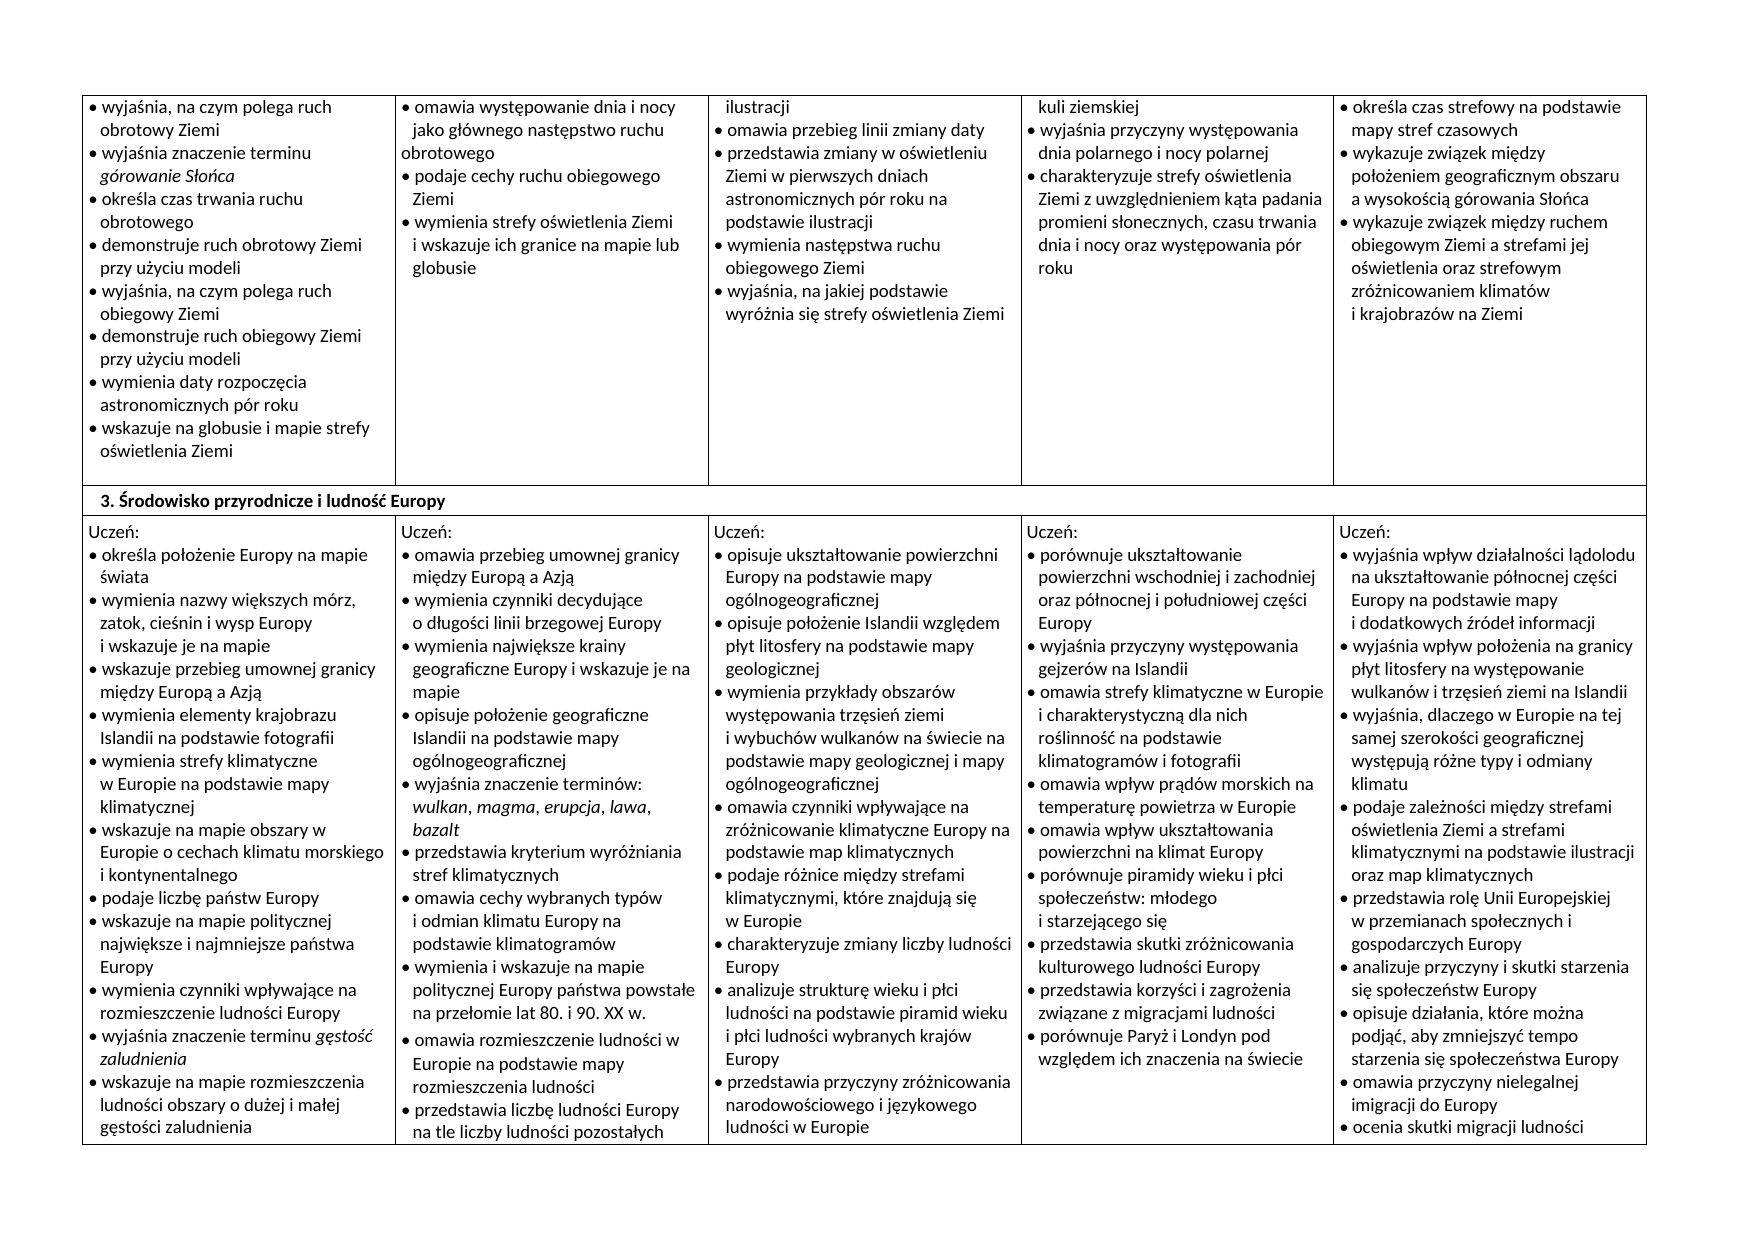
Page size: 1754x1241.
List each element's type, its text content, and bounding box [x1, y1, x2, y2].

table_cell Uczeń: • porównuje ukształtowanie powierzchni wschodniej i zachodniej oraz północnej i południowej części Europy • wyjaśnia przyczyny występowania gejzerów na Islandii • omawia strefy klimatyczne w Europie i charakterystyczną dla nich roślinność na podstawie klimatogramów i fotografii • omawia wpływ prądów morskich na temperaturę powietrza w Europie • omawia wpływ ukształtowania powierzchni na klimat Europy • porównuje piramidy wieku i płci społeczeństw: młodego i starzejącego się • przedstawia skutki zróżnicowania kulturowego ludności Europy • przedstawia korzyści i zagrożenia związane z migracjami ludności • porównuje Paryż i Londyn pod względem ich znaczenia na świecie [1022, 516, 1333, 1144]
table_cell • omawia występowanie dnia i nocy jako głównego następstwo ruchu obrotowego • podaje cechy ruchu obiegowego Ziemi • wymienia strefy oświetlenia Ziemi i wskazuje ich granice na mapie lub globusie [396, 96, 708, 485]
table_cell Uczeń: • wyjaśnia wpływ działalności lądolodu na ukształtowanie północnej części Europy na podstawie mapy i dodatkowych źródeł informacji • wyjaśnia wpływ położenia na granicy płyt litosfery na występowanie wulkanów i trzęsień ziemi na Islandii • wyjaśnia, dlaczego w Europie na tej samej szerokości geograficznej występują różne typy i odmiany klimatu • podaje zależności między strefami oświetlenia Ziemi a strefami klimatycznymi na podstawie ilustracji oraz map klimatycznych • przedstawia rolę Unii Europejskiej w przemianach społecznych i gospodarczych Europy • analizuje przyczyny i skutki starzenia się społeczeństw Europy • opisuje działania, które można podjąć, aby zmniejszyć tempo starzenia się społeczeństwa Europy • omawia przyczyny nielegalnej imigracji do Europy • ocenia skutki migracji ludności [1334, 516, 1646, 1144]
table_cell Uczeń: • określa położenie Europy na mapie świata • wymienia nazwy większych mórz, zatok, cieśnin i wysp Europy i wskazuje je na mapie • wskazuje przebieg umownej granicy między Europą a Azją • wymienia elementy krajobrazu Islandii na podstawie fotografii • wymienia strefy klimatyczne w Europie na podstawie mapy klimatycznej • wskazuje na mapie obszary w Europie o cechach klimatu morskiego i kontynentalnego • podaje liczbę państw Europy • wskazuje na mapie politycznej największe i najmniejsze państwa Europy • wymienia czynniki wpływające na rozmieszczenie ludności Europy • wyjaśnia znaczenie terminu gęstość zaludnienia • wskazuje na mapie rozmieszczenia ludności obszary o dużej i małej gęstości zaludnienia [83, 516, 395, 1144]
table_cell 3. Środowisko przyrodnicze i ludność Europy [83, 486, 1646, 514]
table_cell kuli ziemskiej • wyjaśnia przyczyny występowania dnia polarnego i nocy polarnej • charakteryzuje strefy oświetlenia Ziemi z uwzględnieniem kąta padania promieni słonecznych, czasu trwania dnia i nocy oraz występowania pór roku [1022, 96, 1333, 485]
table_cell Uczeń: • opisuje ukształtowanie powierzchni Europy na podstawie mapy ogólnogeograficznej • opisuje położenie Islandii względem płyt litosfery na podstawie mapy geologicznej • wymienia przykłady obszarów występowania trzęsień ziemi i wybuchów wulkanów na świecie na podstawie mapy geologicznej i mapy ogólnogeograficznej • omawia czynniki wpływające na zróżnicowanie klimatyczne Europy na podstawie map klimatycznych • podaje różnice między strefami klimatycznymi, które znajdują się w Europie • charakteryzuje zmiany liczby ludności Europy • analizuje strukturę wieku i płci ludności na podstawie piramid wieku i płci ludności wybranych krajów Europy • przedstawia przyczyny zróżnicowania narodowościowego i językowego ludności w Europie [709, 516, 1021, 1144]
table_cell • wyjaśnia, na czym polega ruch obrotowy Ziemi • wyjaśnia znaczenie terminu górowanie Słońca • określa czas trwania ruchu obrotowego • demonstruje ruch obrotowy Ziemi przy użyciu modeli • wyjaśnia, na czym polega ruch obiegowy Ziemi • demonstruje ruch obiegowy Ziemi przy użyciu modeli • wymienia daty rozpoczęcia astronomicznych pór roku • wskazuje na globusie i mapie strefy oświetlenia Ziemi [83, 96, 395, 485]
table_cell Uczeń: • omawia przebieg umownej granicy między Europą a Azją • wymienia czynniki decydujące o długości linii brzegowej Europy • wymienia największe krainy geograficzne Europy i wskazuje je na mapie • opisuje położenie geograficzne Islandii na podstawie mapy ogólnogeograficznej • wyjaśnia znaczenie terminów: wulkan, magma, erupcja, lawa, bazalt • przedstawia kryterium wyróżniania stref klimatycznych • omawia cechy wybranych typów i odmian klimatu Europy na podstawie klimatogramów • wymienia i wskazuje na mapie politycznej Europy państwa powstałe na przełomie lat 80. i 90. XX w. • omawia rozmieszczenie ludności w Europie na podstawie mapy rozmieszczenia ludności • przedstawia liczbę ludności Europy na tle liczby ludności pozostałych [396, 516, 708, 1144]
table_cell ilustracji • omawia przebieg linii zmiany daty • przedstawia zmiany w oświetleniu Ziemi w pierwszych dniach astronomicznych pór roku na podstawie ilustracji • wymienia następstwa ruchu obiegowego Ziemi • wyjaśnia, na jakiej podstawie wyróżnia się strefy oświetlenia Ziemi [709, 96, 1021, 485]
table_cell • określa czas strefowy na podstawie mapy stref czasowych • wykazuje związek między położeniem geograficznym obszaru a wysokością górowania Słońca • wykazuje związek między ruchem obiegowym Ziemi a strefami jej oświetlenia oraz strefowym zróżnicowaniem klimatów i krajobrazów na Ziemi [1334, 96, 1646, 485]
